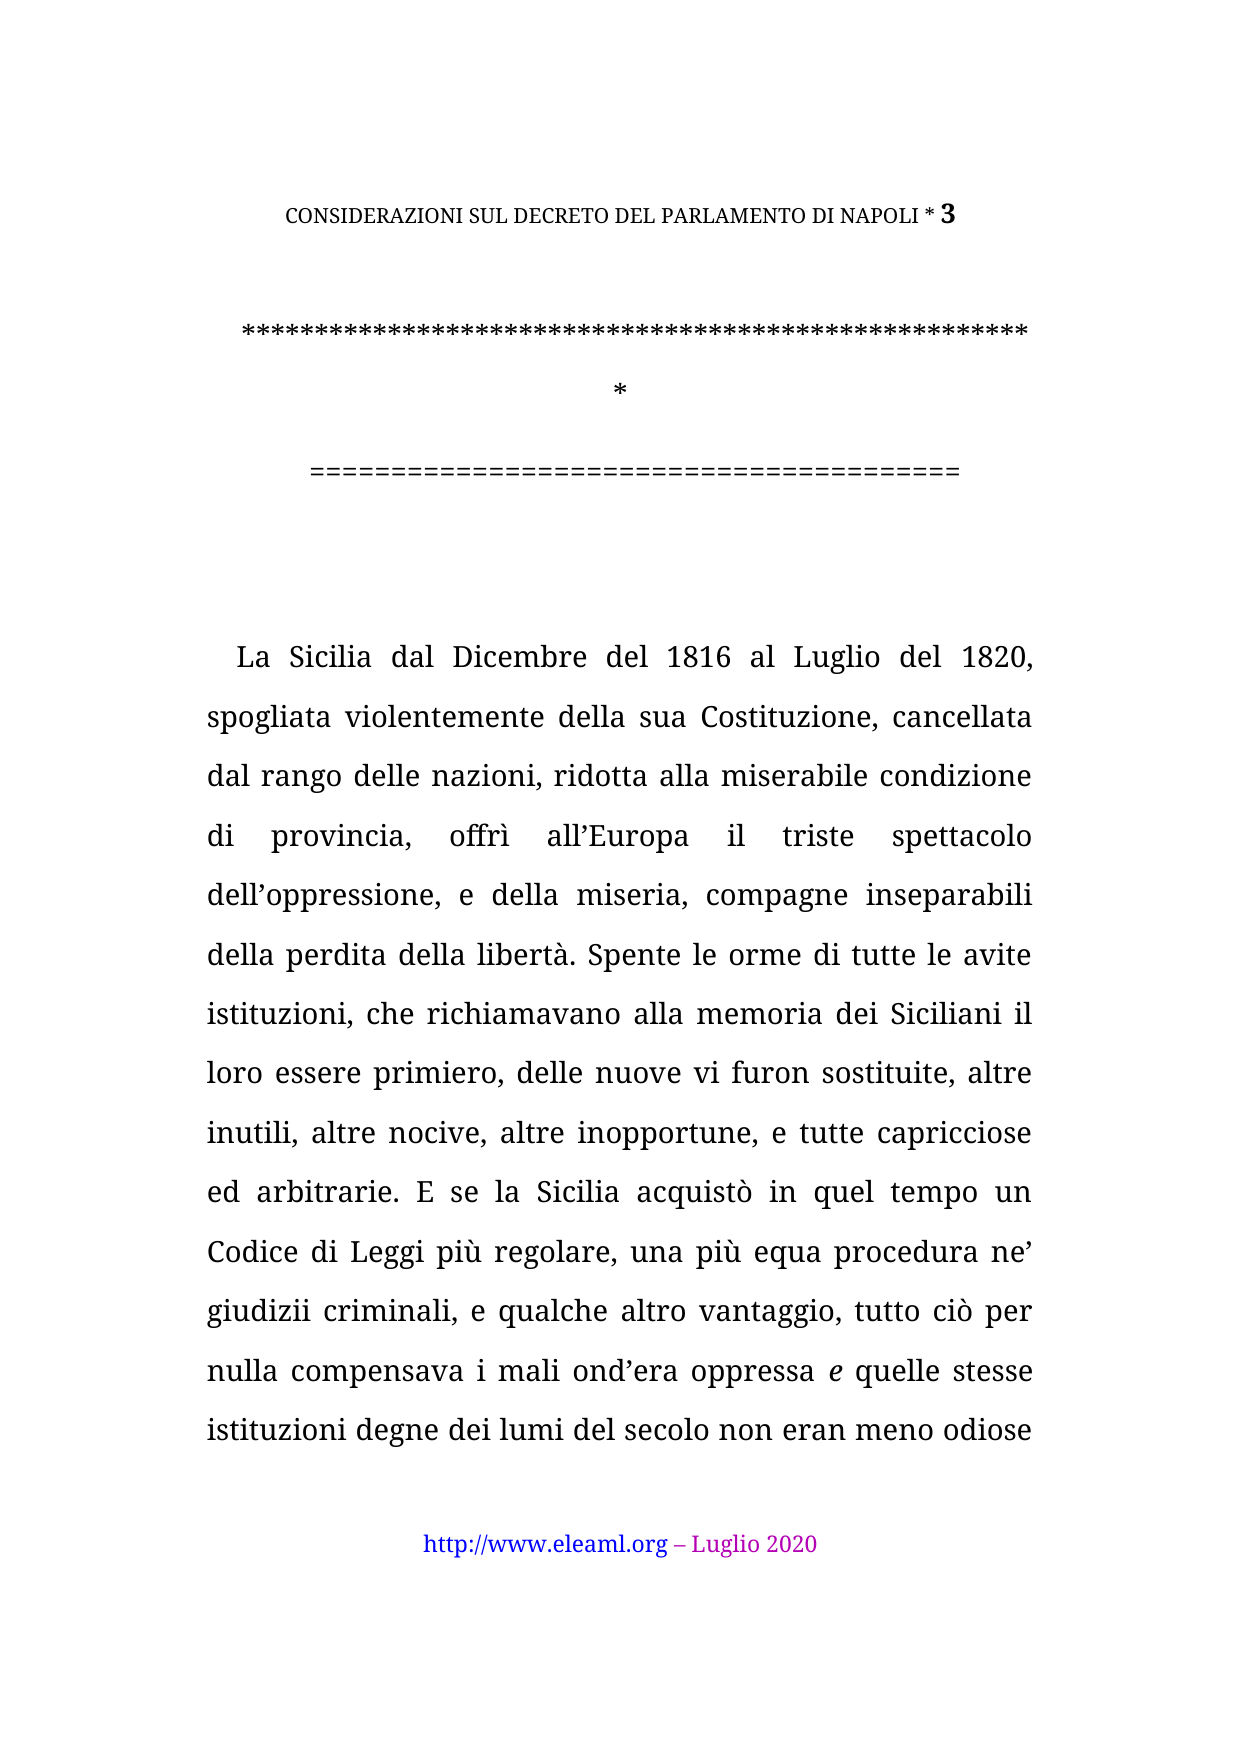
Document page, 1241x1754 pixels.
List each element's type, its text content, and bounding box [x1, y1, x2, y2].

text La Sicilia dal Dicembre del 1816 al Luglio del 1820, spogliata violentemente della sua Costituzione, cancellata dal rango delle nazioni, ridotta alla miserabile condizione di provincia, offrì all’Europa il triste spettacolo dell’oppressione, e della miseria, compagne inseparabili della perdita della libertà. Spente le orme di tutte le avite istituzioni, che richiamavano alla memoria dei Siciliani il loro essere primiero, delle nuove vi furon sostituite, altre inutili, altre nocive, altre inopportune, e tutte capricciose ed arbitrarie. E se la Sicilia acquistò in quel tempo un Codice di Leggi più regolare, una più equa procedura ne’ giudizii criminali, e qualche altro vantaggio, tutto ciò per nulla compensava i mali ond’era oppressa e quelle stesse istituzioni degne dei lumi del secolo non eran meno odiose [207, 636, 1033, 1449]
text ======================================== [207, 452, 1033, 491]
text ******************************************************* [207, 315, 1033, 414]
